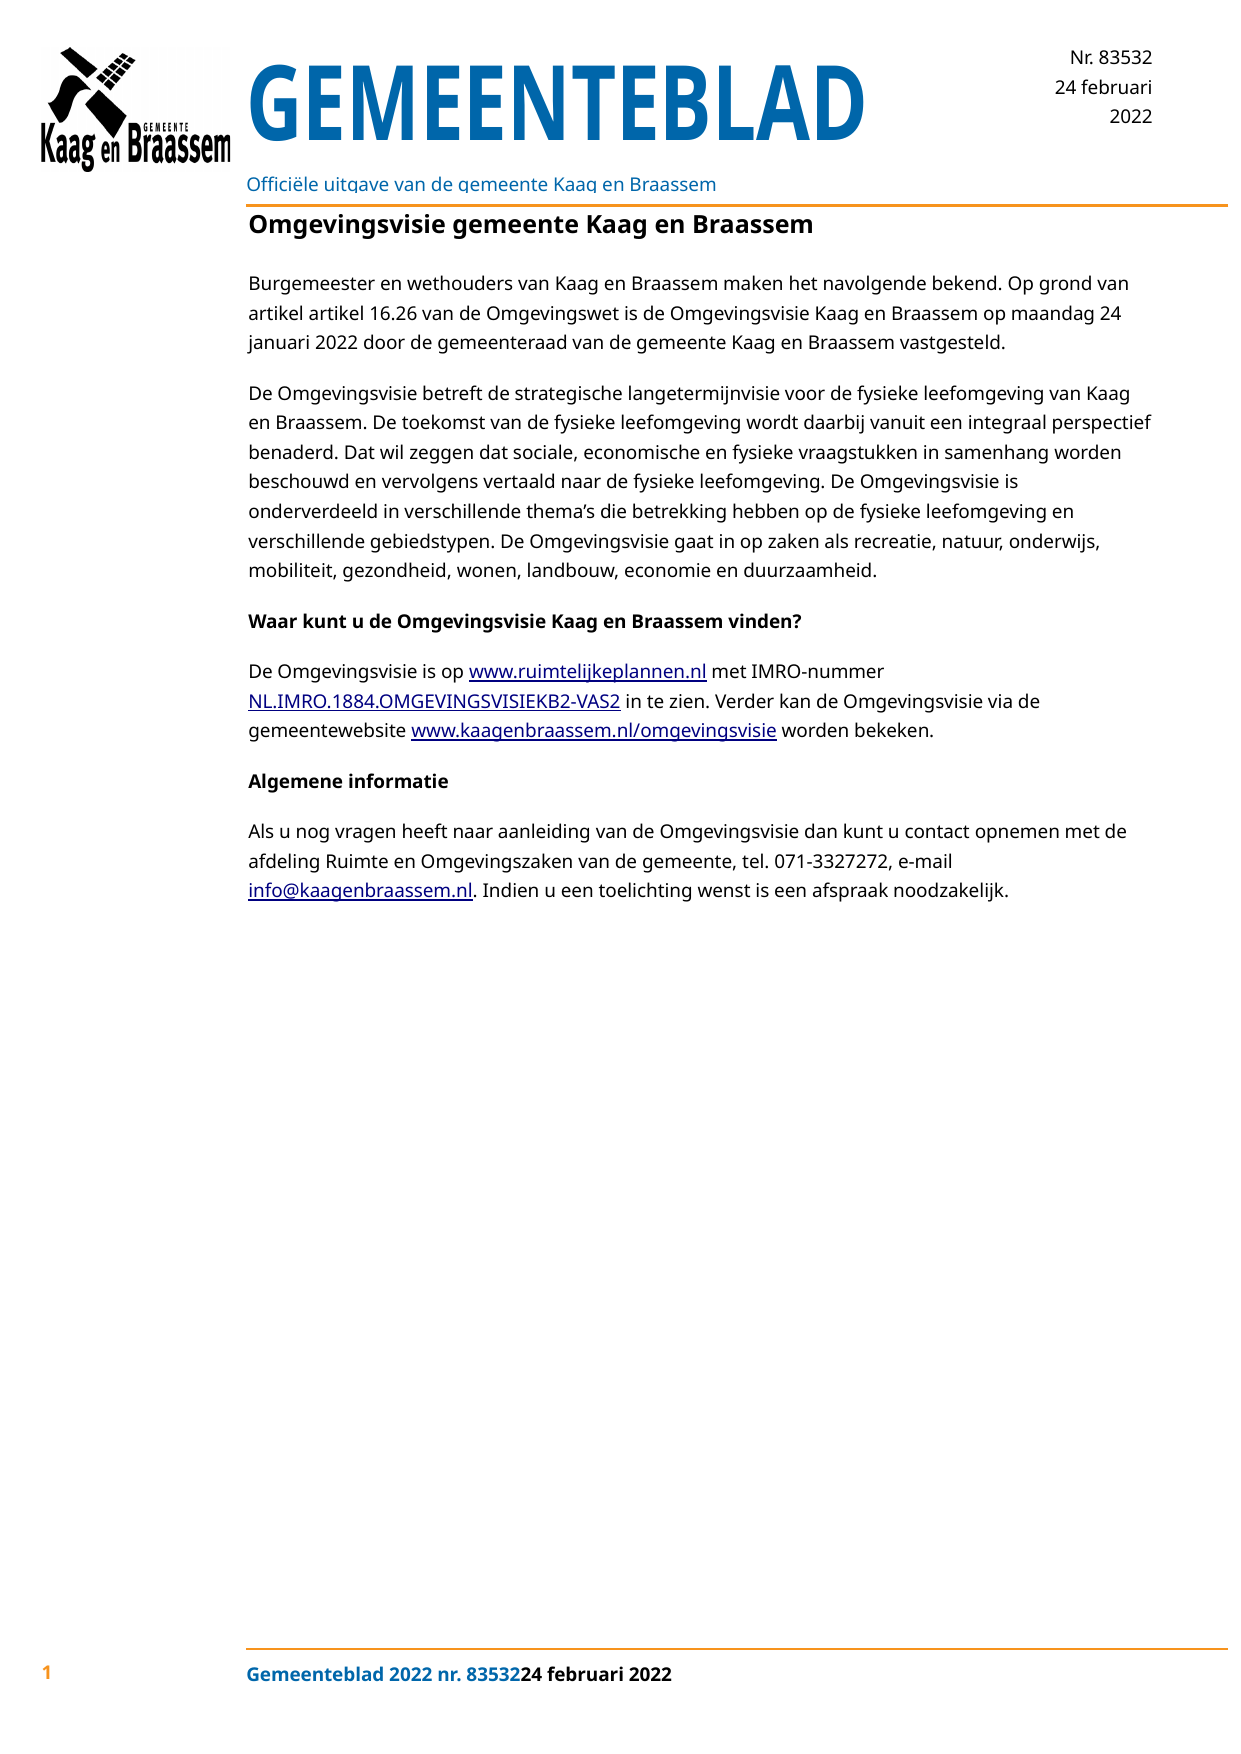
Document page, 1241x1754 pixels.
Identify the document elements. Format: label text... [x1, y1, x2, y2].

text De Omgevingsvisie is op www.ruimtelijkeplannen.nl met IMRO-nummer NL.IMRO.1884.OMGEVINGSVISIEKB2-VAS2 in te zien. Verder kan de Omgevingsvisie via de gemeentewebsite www.kaagenbraassem.nl/omgevingsvisie worden bekeken. [248, 658, 1152, 743]
text Burgemeester en wethouders van Kaag en Braassem maken het navolgende bekend. Op grond van artikel artikel 16.26 van de Omgevingswet is de Omgevingsvisie Kaag en Braassem op maandag 24 januari 2022 door de gemeenteraad van de gemeente Kaag en Braassem vastgesteld. [248, 270, 1152, 355]
text De Omgevingsvisie betreft de strategische langetermijnvisie voor de fysieke leefomgeving van Kaag en Braassem. De toekomst van de fysieke leefomgeving wordt daarbij vanuit een integraal perspectief benaderd. Dat wil zeggen dat sociale, economische en fysieke vraagstukken in samenhang worden beschouwd en vervolgens vertaald naar de fysieke leefomgeving. De Omgevingsvisie is onderverdeeld in verschillende thema’s die betrekking hebben op de fysieke leefomgeving en verschillende gebiedstypen. De Omgevingsvisie gaat in op zaken als recreatie, natuur, onderwijs, mobiliteit, gezondheid, wonen, landbouw, economie en duurzaamheid. [248, 380, 1152, 583]
text Als u nog vragen heeft naar aanleiding van de Omgevingsvisie dan kunt u contact opnemen met de afdeling Ruimte en Omgevingszaken van de gemeente, tel. 071-3327272, e-mail info@kaagenbraassem.nl. Indien u een toelichting wenst is een afspraak noodzakelijk. [248, 818, 1152, 903]
picture [41, 47, 231, 172]
text Waar kunt u de Omgevingsvisie Kaag en Braassem vinden? [248, 608, 1152, 633]
text Algemene informatie [248, 768, 1152, 793]
text Omgevingsvisie gemeente Kaag en Braassem [248, 207, 1152, 241]
